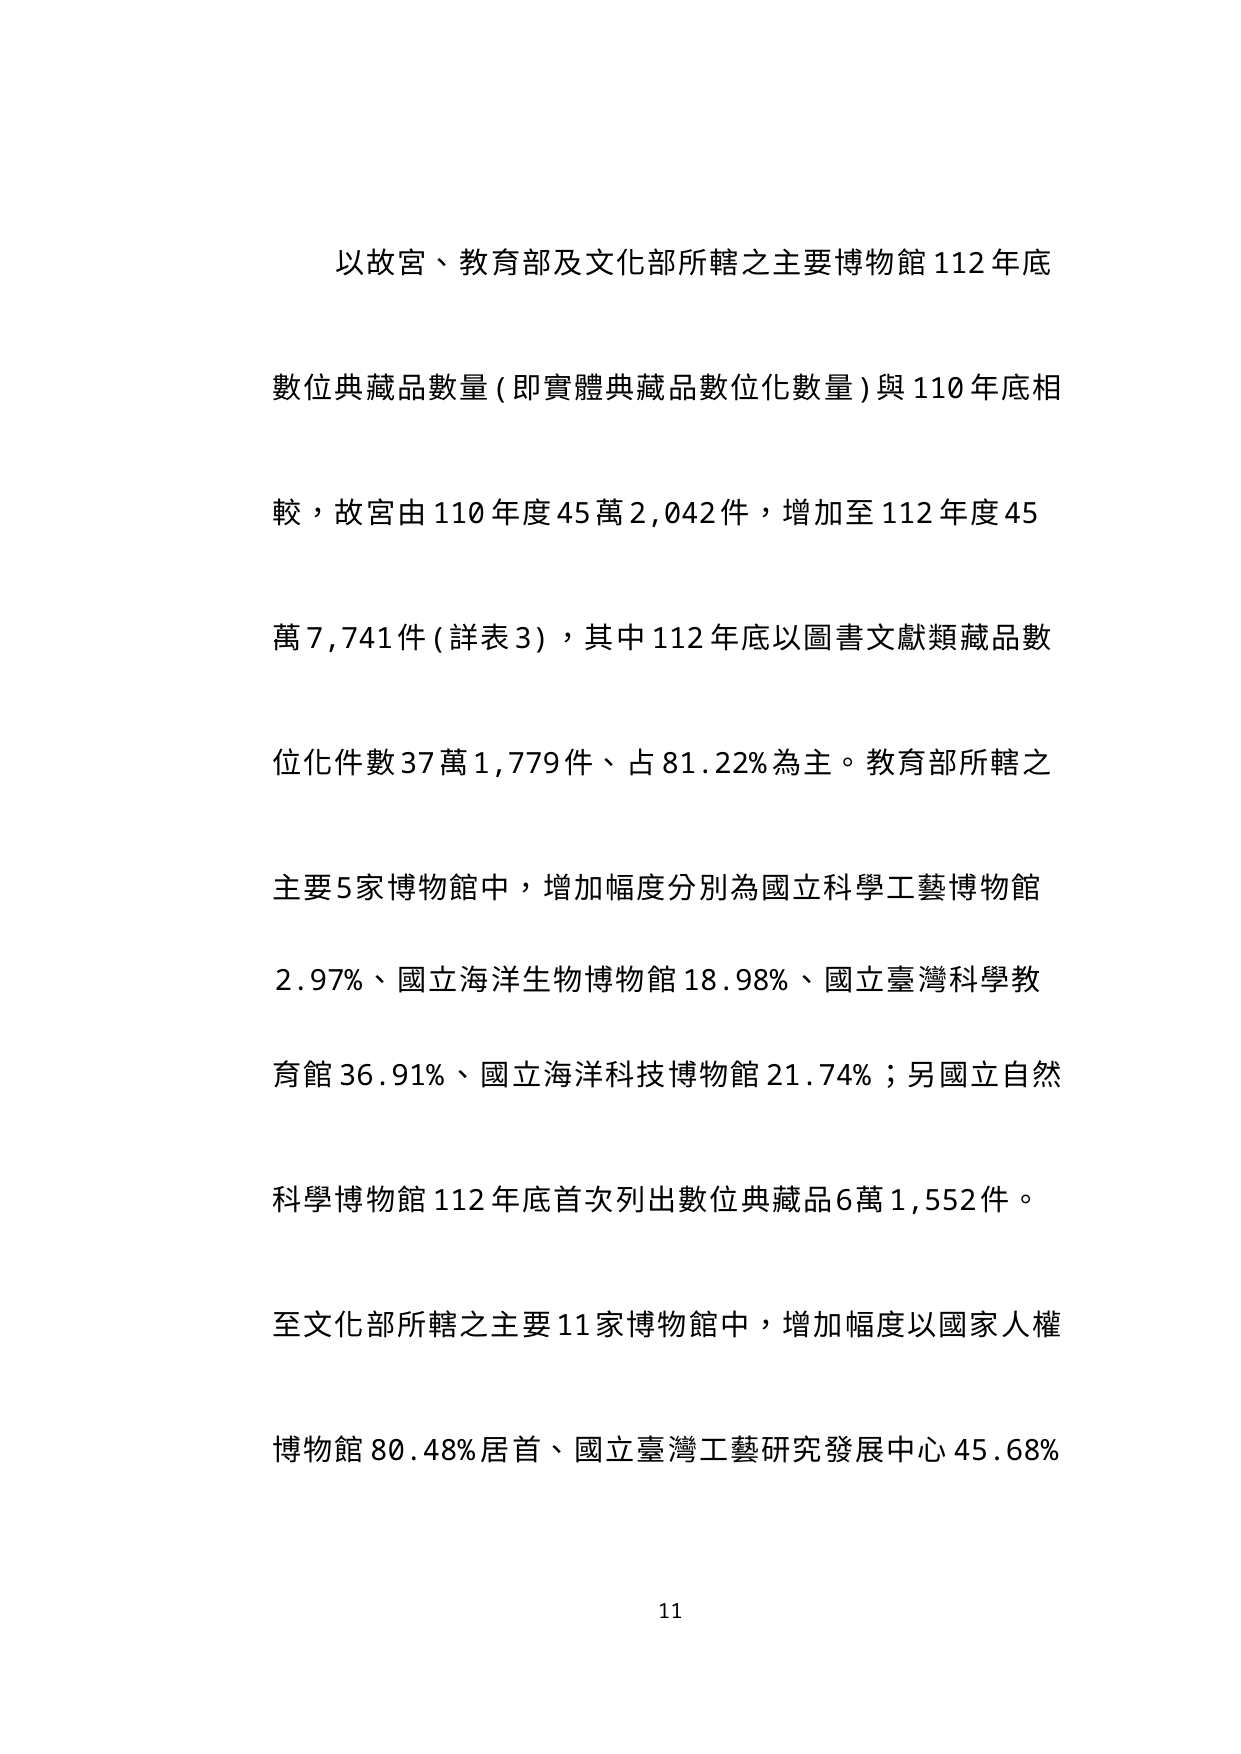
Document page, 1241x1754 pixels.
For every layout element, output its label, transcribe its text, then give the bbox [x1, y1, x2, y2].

text 以故宮、教育部及文化部所轄之主要博物館112年底數位典藏品數量(即實體典藏品數位化數量)與110年底相較，故宮由110年度45萬2,042件，增加至112年度45萬7,741件(詳表3)，其中112年底以圖書文獻類藏品數位化件數37萬1,779件、占81.22%為主。教育部所轄之主要5家博物館中，增加幅度分別為國立科學工藝博物館2.97%、國立海洋生物博物館18.98%、國立臺灣科學教育館36.91%、國立海洋科技博物館21.74%；另國立自然科學博物館112年底首次列出數位典藏品6萬1,552件。至文化部所轄之主要11家博物館中，增加幅度以國家人權博物館80.48%居首、國立臺灣工藝研究發展中心45.68% [266, 177, 1063, 1490]
